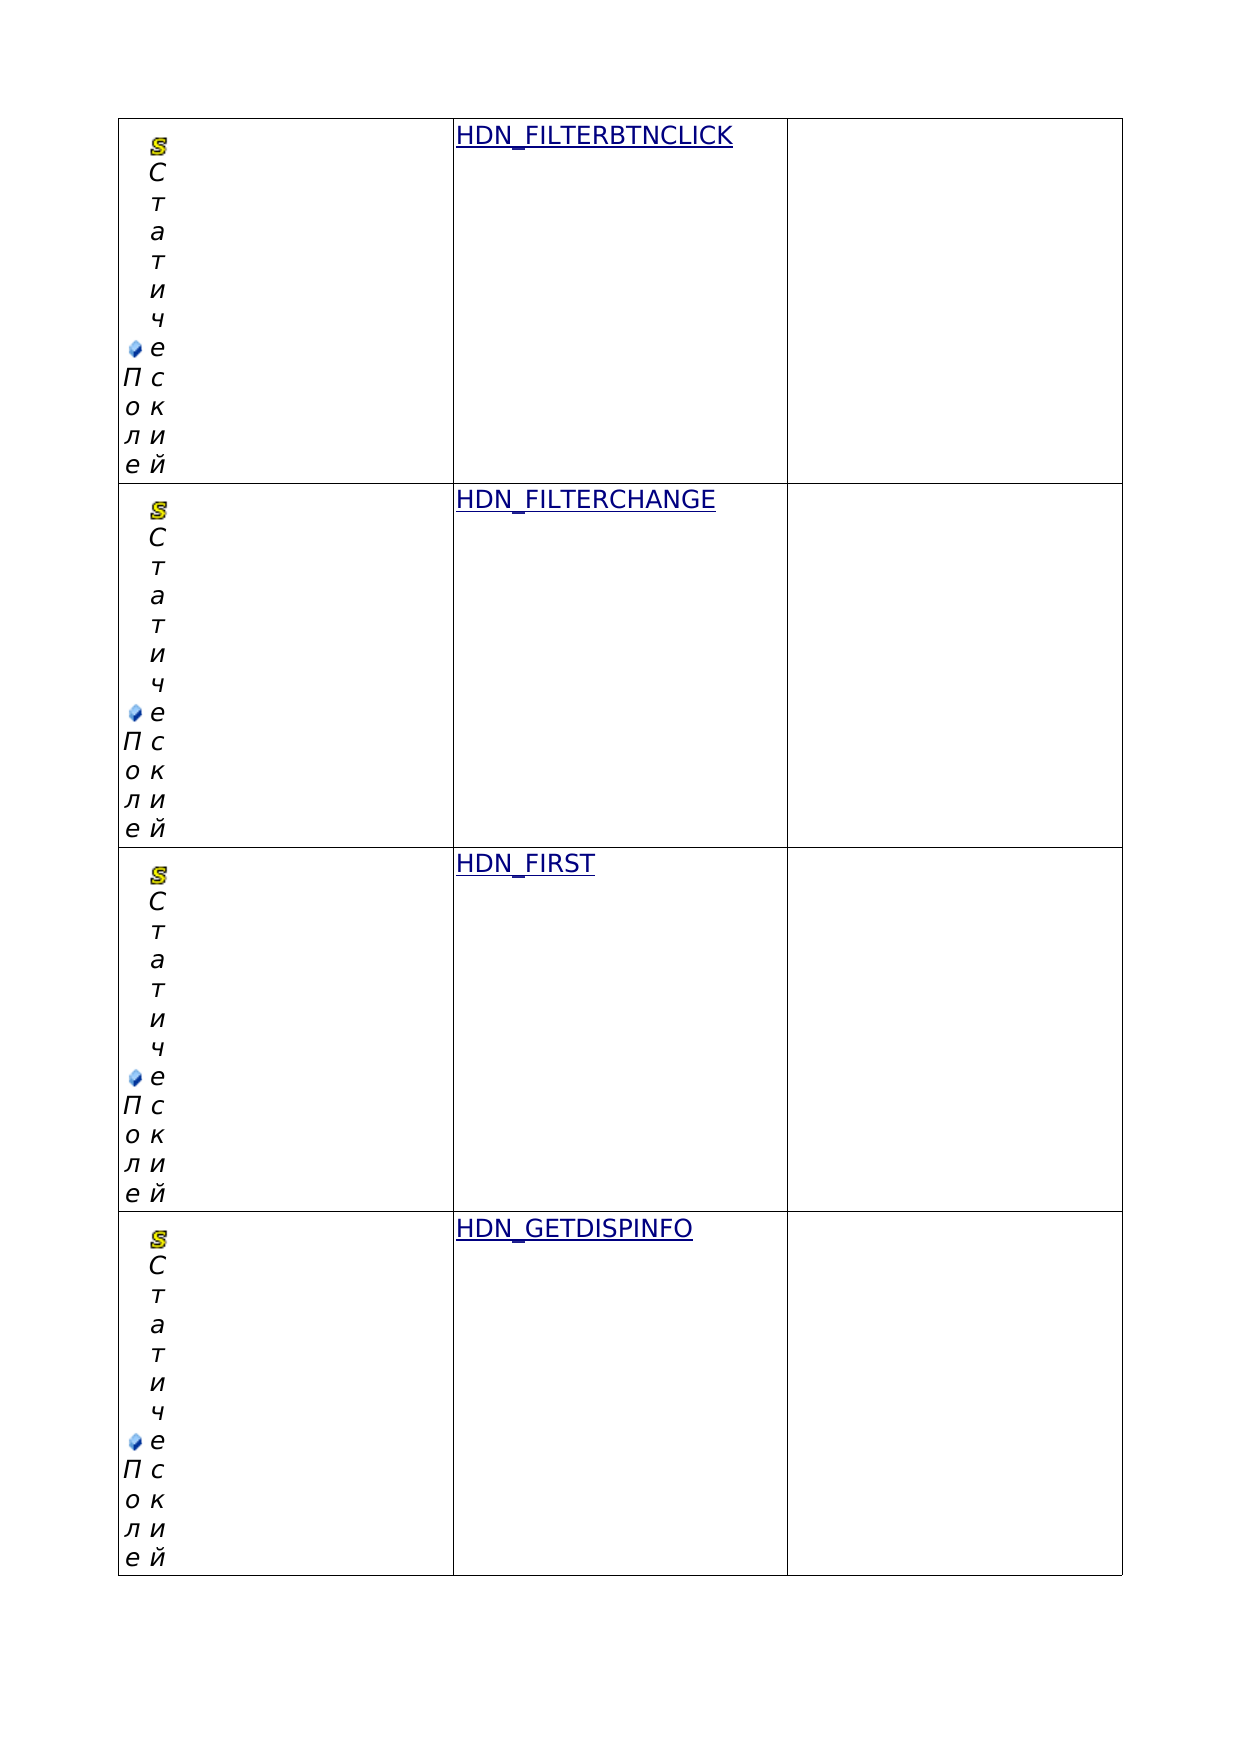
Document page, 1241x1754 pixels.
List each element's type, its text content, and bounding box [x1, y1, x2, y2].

table_cell HDN_FILTERCHANGE [454, 484, 787, 847]
picture [121, 337, 146, 363]
picture [146, 862, 172, 888]
picture [121, 702, 146, 727]
picture [146, 497, 172, 523]
picture [146, 133, 172, 159]
table_cell HDN_FIRST [454, 848, 787, 1211]
table_cell [788, 484, 1122, 847]
table_cell [119, 119, 453, 482]
picture [121, 1066, 146, 1092]
table_cell [788, 119, 1122, 482]
table_cell [119, 484, 453, 847]
table_cell HDN_GETDISPINFO [454, 1212, 787, 1575]
table_cell [788, 1212, 1122, 1575]
picture [146, 1226, 172, 1252]
table_cell HDN_FILTERBTNCLICK [454, 119, 787, 482]
table_cell [788, 848, 1122, 1211]
table_cell [119, 848, 453, 1211]
picture [121, 1430, 146, 1456]
table_cell [119, 1212, 453, 1575]
